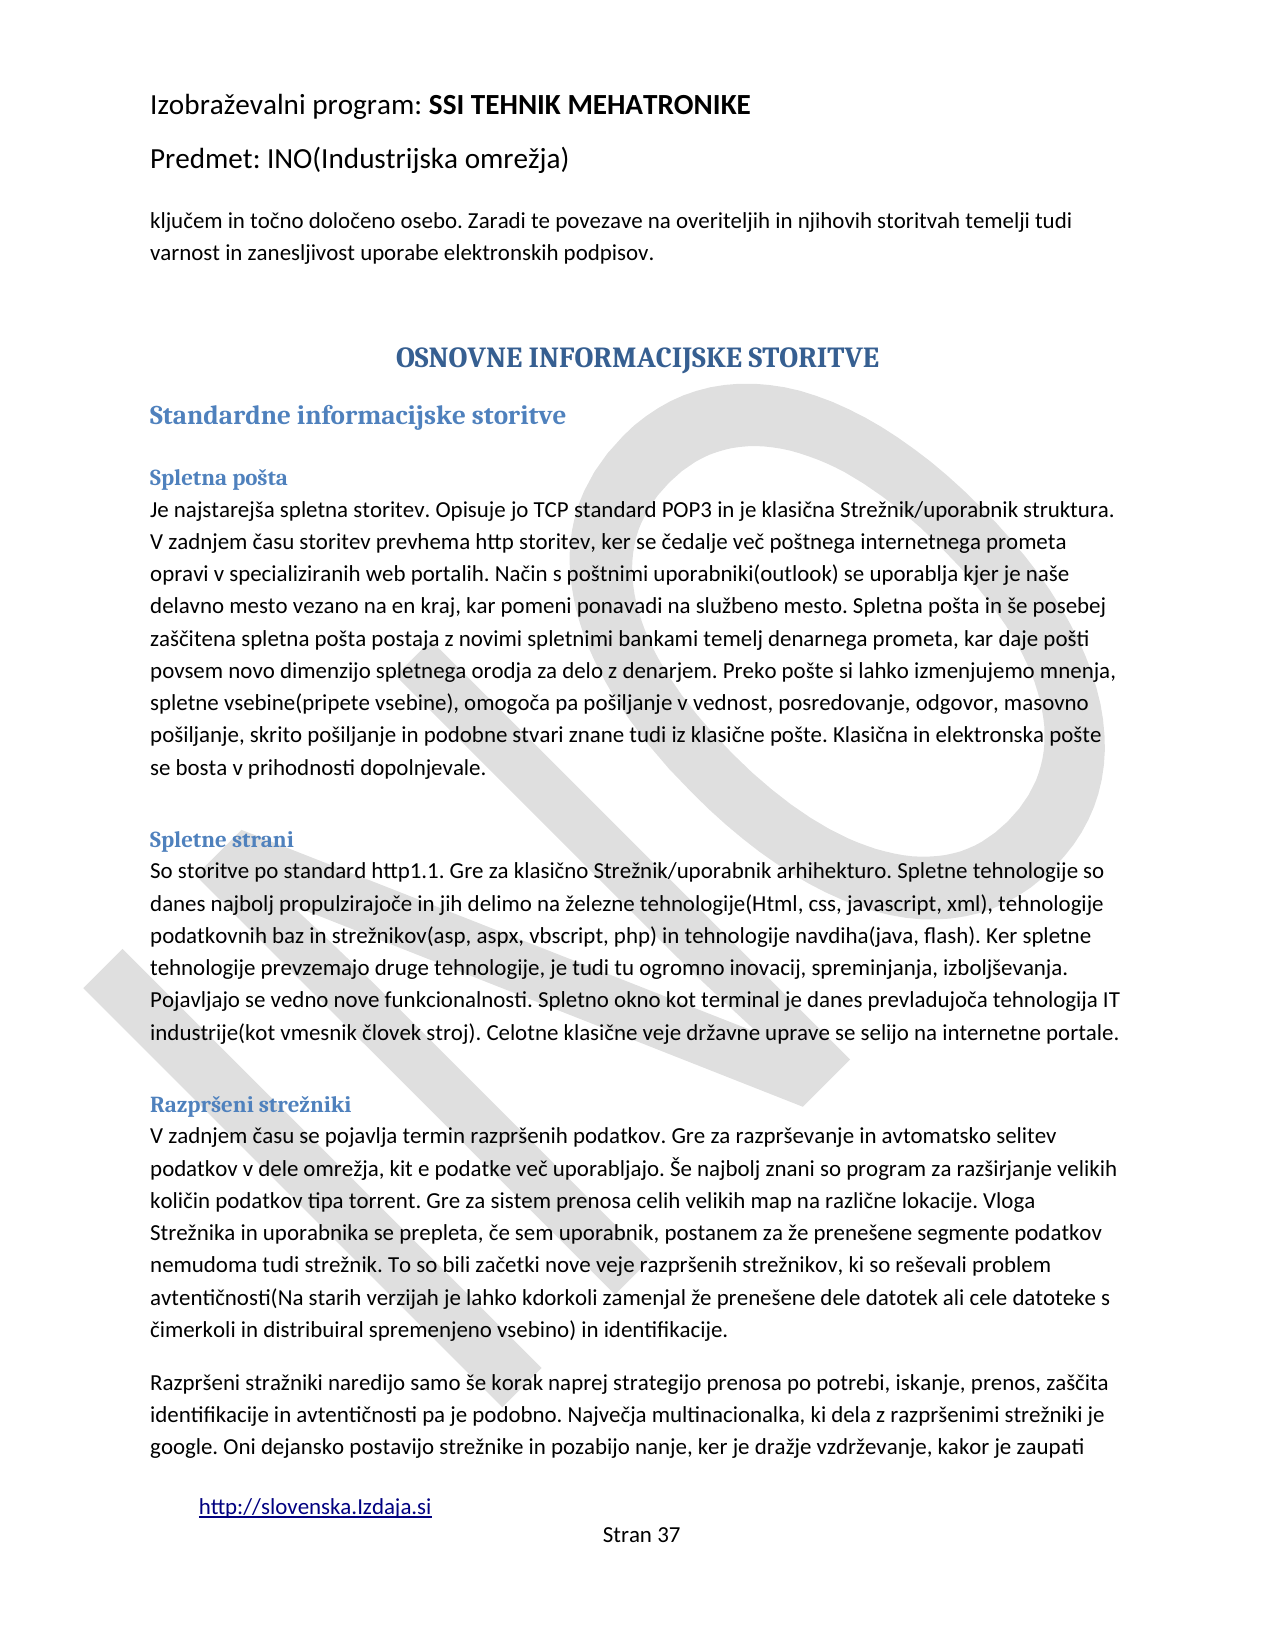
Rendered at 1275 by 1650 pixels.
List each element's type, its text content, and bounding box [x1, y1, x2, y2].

text Osnovna ideja infrastrukture javnih ključev je v obstoju neke zanesljive tretje osebe. Zanesljive tretje osebe so overitelji digitalnih podpisov, ki jamčijo za povezavo med parom ključev in identiteto določene osebe. V ta namen overitelji izdajajo digitalna potrdila, v katerih je vsebovan javni ključ nosilca potrdila in nek razlikovalen podatek o njegovi identiteti. Avtentičnost identitete nosilca overitelji zagotovijo s preverjanjem identitete oseb, katerim potrdila izdajajo in tako zagotavljajo povezanost med javnim ključem in točno določeno osebo. Zaradi te povezave na overiteljih in njihovih storitvah temelji tudi varnost in zanesljivost uporabe elektronskih podpisov. [150, 206, 1125, 266]
text Razpršeni stražniki naredijo samo še korak naprej strategijo prenosa po potrebi, iskanje, prenos, zaščita identifikacije in avtentičnosti pa je podobno. Največja multinacionalka, ki dela z razpršenimi strežniki je google. Oni dejansko postavijo strežnike in pozabijo nanje, ker je dražje vzdrževanje, kakor je zaupati [150, 1368, 1125, 1460]
text So storitve po standard http1.1. Gre za klasično Strežnik/uporabnik arhihekturo. Spletne tehnologije so danes najbolj propulzirajoče in jih delimo na železne tehnologije(Html, css, javascript, xml), tehnologije podatkovnih baz in strežnikov(asp, aspx, vbscript, php) in tehnologije navdiha(java, flash). Ker spletne tehnologije prevzemajo druge tehnologije, je tudi tu ogromno inovacij, spreminjanja, izboljševanja. Pojavljajo se vedno nove funkcionalnosti. Spletno okno kot terminal je danes prevladujoča tehnologija IT industrije(kot vmesnik človek stroj). Celotne klasične veje državne uprave se selijo na internetne portale. [649, 857, 1125, 1046]
subtitle [831, 400, 1125, 432]
subtitle Razpršeni strežniki [266, 1091, 437, 1118]
text So storitve po standard http1.1. Gre za klasično Strežnik/uporabnik arhihekturo. Spletne tehnologije so danes najbolj propulzirajoče in jih delimo na železne tehnologije(Html, css, javascript, xml), tehnologije podatkovnih baz in strežnikov(asp, aspx, vbscript, php) in tehnologije navdiha(java, flash). Ker spletne tehnologije prevzemajo druge tehnologije, je tudi tu ogromno inovacij, spreminjanja, izboljševanja. Pojavljajo se vedno nove funkcionalnosti. Spletno okno kot terminal je danes prevladujoča tehnologija IT industrije(kot vmesnik človek stroj). Celotne klasične veje državne uprave se selijo na internetne portale. [150, 857, 365, 1046]
subtitle Standardne informacijske storitve [150, 400, 670, 432]
subtitle Spletne strani [150, 826, 571, 853]
text V zadnjem času se pojavlja termin razpršenih podatkov. Gre za razprševanje in avtomatsko selitev podatkov v dele omrežja, kit e podatke več uporabljajo. Še najbolj znani so program za razširjanje velikih količin podatkov tipa torrent. Gre za sistem prenosa celih velikih map na različne lokacije. Vloga Strežnika in uporabnika se prepleta, če sem uporabnik, postanem za že prenešene segmente podatkov nemudoma tudi strežnik. To so bili začetki nove veje razpršenih strežnikov, ki so reševali problem avtentičnosti(Na starih verzijah je lahko kdorkoli zamenjal že prenešene dele datotek ali cele datoteke s čimerkoli in distribuiral spremenjeno vsebino) in identifikacije. [297, 1122, 1125, 1343]
subtitle OSNOVNE INFORMACIJSKE STORITVE [150, 341, 1125, 374]
subtitle [826, 826, 1001, 853]
subtitle Razpršeni strežniki [483, 1091, 1125, 1118]
text So storitve po standard http1.1. Gre za klasično Strežnik/uporabnik arhihekturo. Spletne tehnologije so danes najbolj propulzirajoče in jih delimo na železne tehnologije(Html, css, javascript, xml), tehnologije podatkovnih baz in strežnikov(asp, aspx, vbscript, php) in tehnologije navdiha(java, flash). Ker spletne tehnologije prevzemajo druge tehnologije, je tudi tu ogromno inovacij, spreminjanja, izboljševanja. Pojavljajo se vedno nove funkcionalnosti. Spletno okno kot terminal je danes prevladujoča tehnologija IT industrije(kot vmesnik človek stroj). Celotne klasične veje državne uprave se selijo na internetne portale. [314, 857, 752, 1029]
subtitle Razpršeni strežniki [150, 1091, 212, 1118]
text So storitve po standard http1.1. Gre za klasično Strežnik/uporabnik arhihekturo. Spletne tehnologije so danes najbolj propulzirajoče in jih delimo na železne tehnologije(Html, css, javascript, xml), tehnologije podatkovnih baz in strežnikov(asp, aspx, vbscript, php) in tehnologije navdiha(java, flash). Ker spletne tehnologije prevzemajo druge tehnologije, je tudi tu ogromno inovacij, spreminjanja, izboljševanja. Pojavljajo se vedno nove funkcionalnosti. Spletno okno kot terminal je danes prevladujoča tehnologija IT industrije(kot vmesnik človek stroj). Celotne klasične veje državne uprave se selijo na internetne portale. [295, 907, 646, 1046]
text V zadnjem času se pojavlja termin razpršenih podatkov. Gre za razprševanje in avtomatsko selitev podatkov v dele omrežja, kit e podatke več uporabljajo. Še najbolj znani so program za razširjanje velikih količin podatkov tipa torrent. Gre za sistem prenosa celih velikih map na različne lokacije. Vloga Strežnika in uporabnika se prepleta, če sem uporabnik, postanem za že prenešene segmente podatkov nemudoma tudi strežnik. To so bili začetki nove veje razpršenih strežnikov, ki so reševali problem avtentičnosti(Na starih verzijah je lahko kdorkoli zamenjal že prenešene dele datotek ali cele datoteke s čimerkoli in distribuiral spremenjeno vsebino) in identifikacije. [150, 1122, 437, 1343]
subtitle Spletna pošta [150, 465, 598, 491]
text Je najstarejša spletna storitev. Opisuje jo TCP standard POP3 in je klasična Strežnik/uporabnik struktura. V zadnjem času storitev prevhema http storitev, ker se čedalje več poštnega internetnega prometa opravi v specializiranih web portalih. Način s poštnimi uporabniki(outlook) se uporablja kjer je naše delavno mesto vezano na en kraj, kar pomeni ponavadi na službeno mesto. Spletna pošta in še posebej zaščitena spletna pošta postaja z novimi spletnimi bankami temelj denarnega prometa, kar daje pošti povsem novo dimenzijo spletnega orodja za delo z denarjem. Preko pošte si lahko izmenjujemo mnenja, spletne vsebine(pripete vsebine), omogoča pa pošiljanje v vednost, posredovanje, odgovor, masovno pošiljanje, skrito pošiljanje in podobne stvari znane tudi iz klasične pošte. Klasična in elektronska pošte se bosta v prihodnosti dopolnjevale. [970, 495, 1125, 781]
subtitle [618, 826, 759, 853]
text Je najstarejša spletna storitev. Opisuje jo TCP standard POP3 in je klasična Strežnik/uporabnik struktura. V zadnjem času storitev prevhema http storitev, ker se čedalje več poštnega internetnega prometa opravi v specializiranih web portalih. Način s poštnimi uporabniki(outlook) se uporablja kjer je naše delavno mesto vezano na en kraj, kar pomeni ponavadi na službeno mesto. Spletna pošta in še posebej zaščitena spletna pošta postaja z novimi spletnimi bankami temelj denarnega prometa, kar daje pošti povsem novo dimenzijo spletnega orodja za delo z denarjem. Preko pošte si lahko izmenjujemo mnenja, spletne vsebine(pripete vsebine), omogoča pa pošiljanje v vednost, posredovanje, odgovor, masovno pošiljanje, skrito pošiljanje in podobne stvari znane tudi iz klasične pošte. Klasična in elektronska pošte se bosta v prihodnosti dopolnjevale. [150, 495, 679, 781]
subtitle [663, 465, 872, 491]
text Je najstarejša spletna storitev. Opisuje jo TCP standard POP3 in je klasična Strežnik/uporabnik struktura. V zadnjem času storitev prevhema http storitev, ker se čedalje več poštnega internetnega prometa opravi v specializiranih web portalih. Način s poštnimi uporabniki(outlook) se uporablja kjer je naše delavno mesto vezano na en kraj, kar pomeni ponavadi na službeno mesto. Spletna pošta in še posebej zaščitena spletna pošta postaja z novimi spletnimi bankami temelj denarnega prometa, kar daje pošti povsem novo dimenzijo spletnega orodja za delo z denarjem. Preko pošte si lahko izmenjujemo mnenja, spletne vsebine(pripete vsebine), omogoča pa pošiljanje v vednost, posredovanje, odgovor, masovno pošiljanje, skrito pošiljanje in podobne stvari znane tudi iz klasične pošte. Klasična in elektronska pošte se bosta v prihodnosti dopolnjevale. [633, 495, 1044, 781]
subtitle [936, 465, 1125, 491]
subtitle [1068, 826, 1125, 853]
